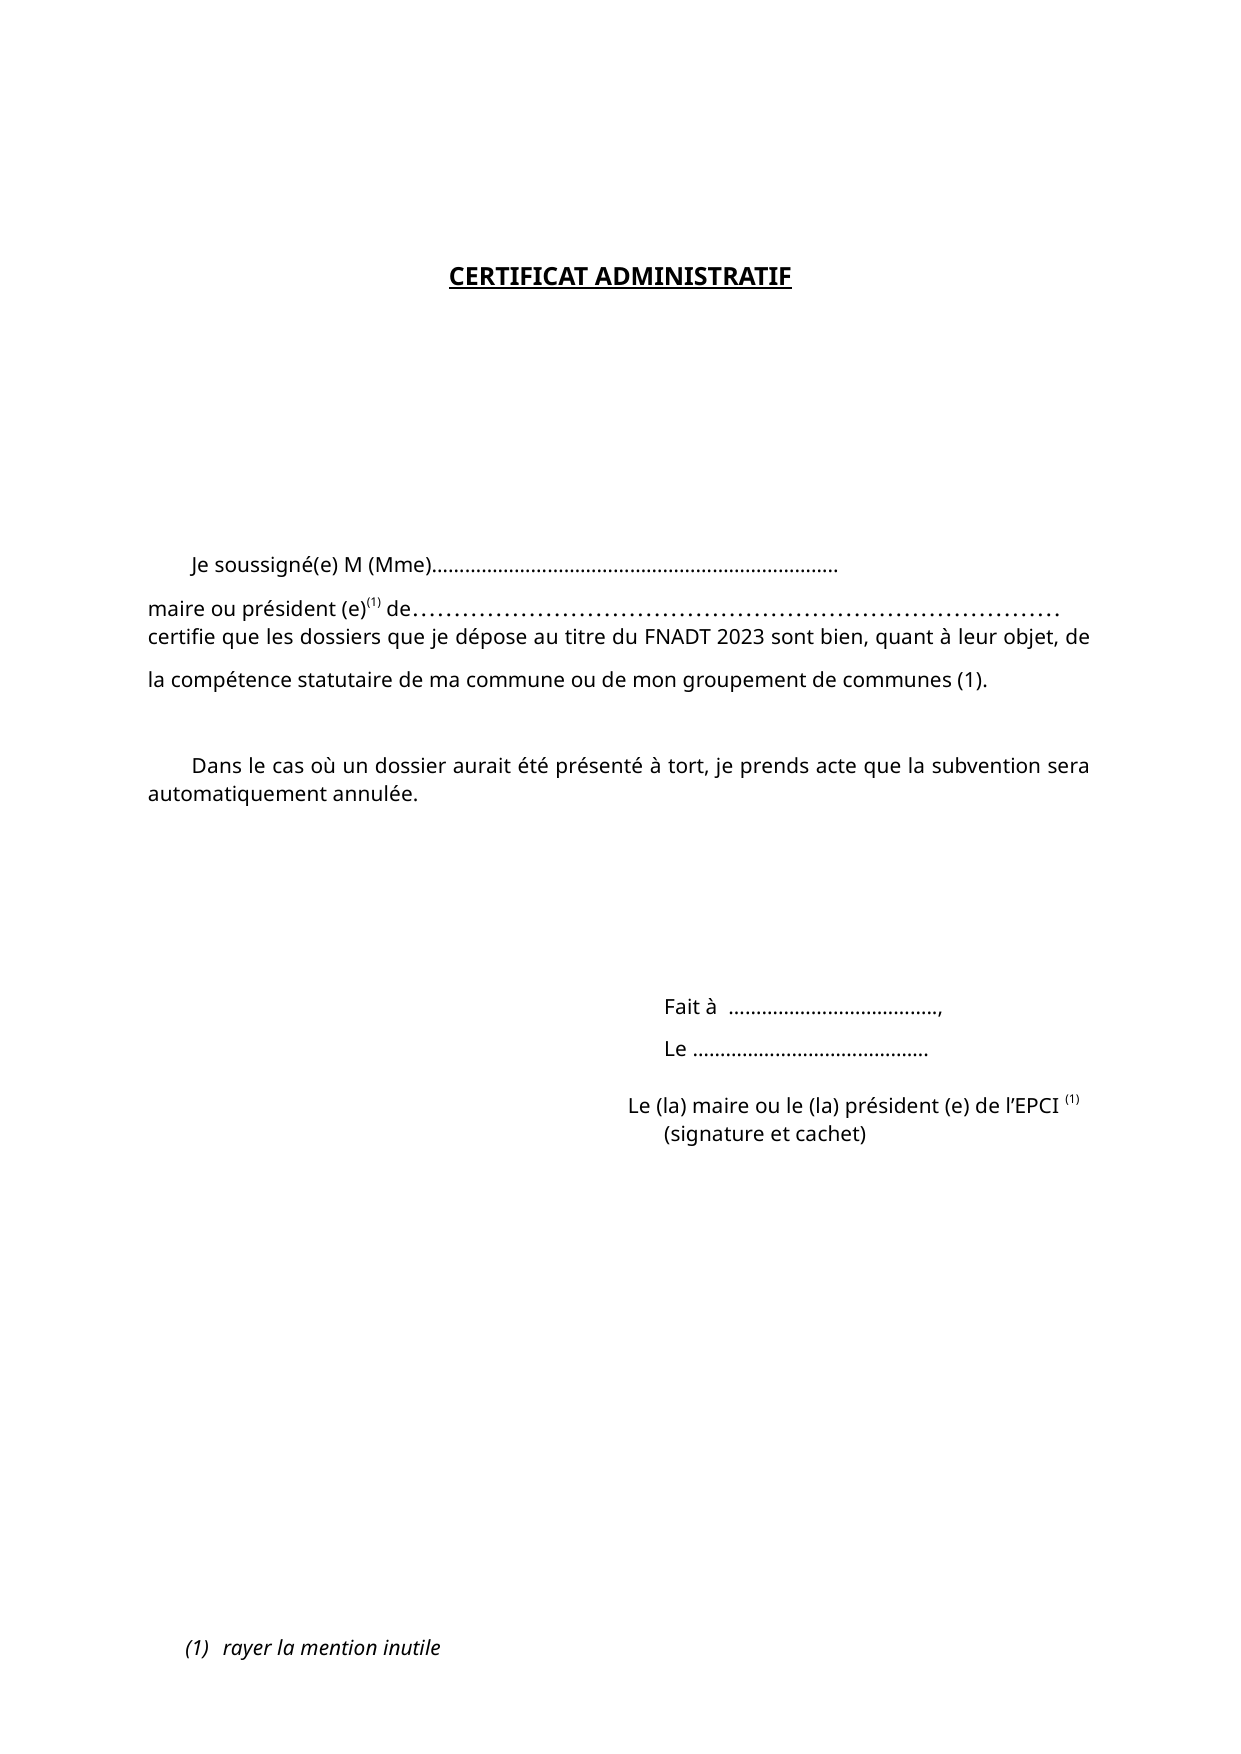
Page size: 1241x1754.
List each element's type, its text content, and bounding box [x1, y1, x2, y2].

text CERTIFICAT ADMINISTRATIF [148, 259, 1092, 293]
text (signature et cachet) [628, 1119, 1092, 1148]
text Dans le cas où un dossier aurait été présenté à tort, je prends acte que la subvention sera automatiquement annulée. [148, 751, 1092, 808]
text certifie que les dossiers que je dépose au titre du FNADT 2023 sont bien, quant à leur objet, de la compétence statutaire de ma commune ou de mon groupement de communes (1). [148, 622, 1092, 693]
list rayer la mention inutile [185, 1633, 1092, 1662]
text Le (la) maire ou le (la) président (e) de l’EPCI (1) [628, 1091, 1092, 1119]
text Je soussigné(e) M (Mme)……………………………………………………………….. [148, 550, 1092, 578]
text Le ……………………………………. [628, 1021, 1092, 1062]
text maire ou président (e)(1) de…………………………………………………………………… [148, 592, 1092, 622]
text Fait à ……………………………….., [628, 979, 1092, 1021]
